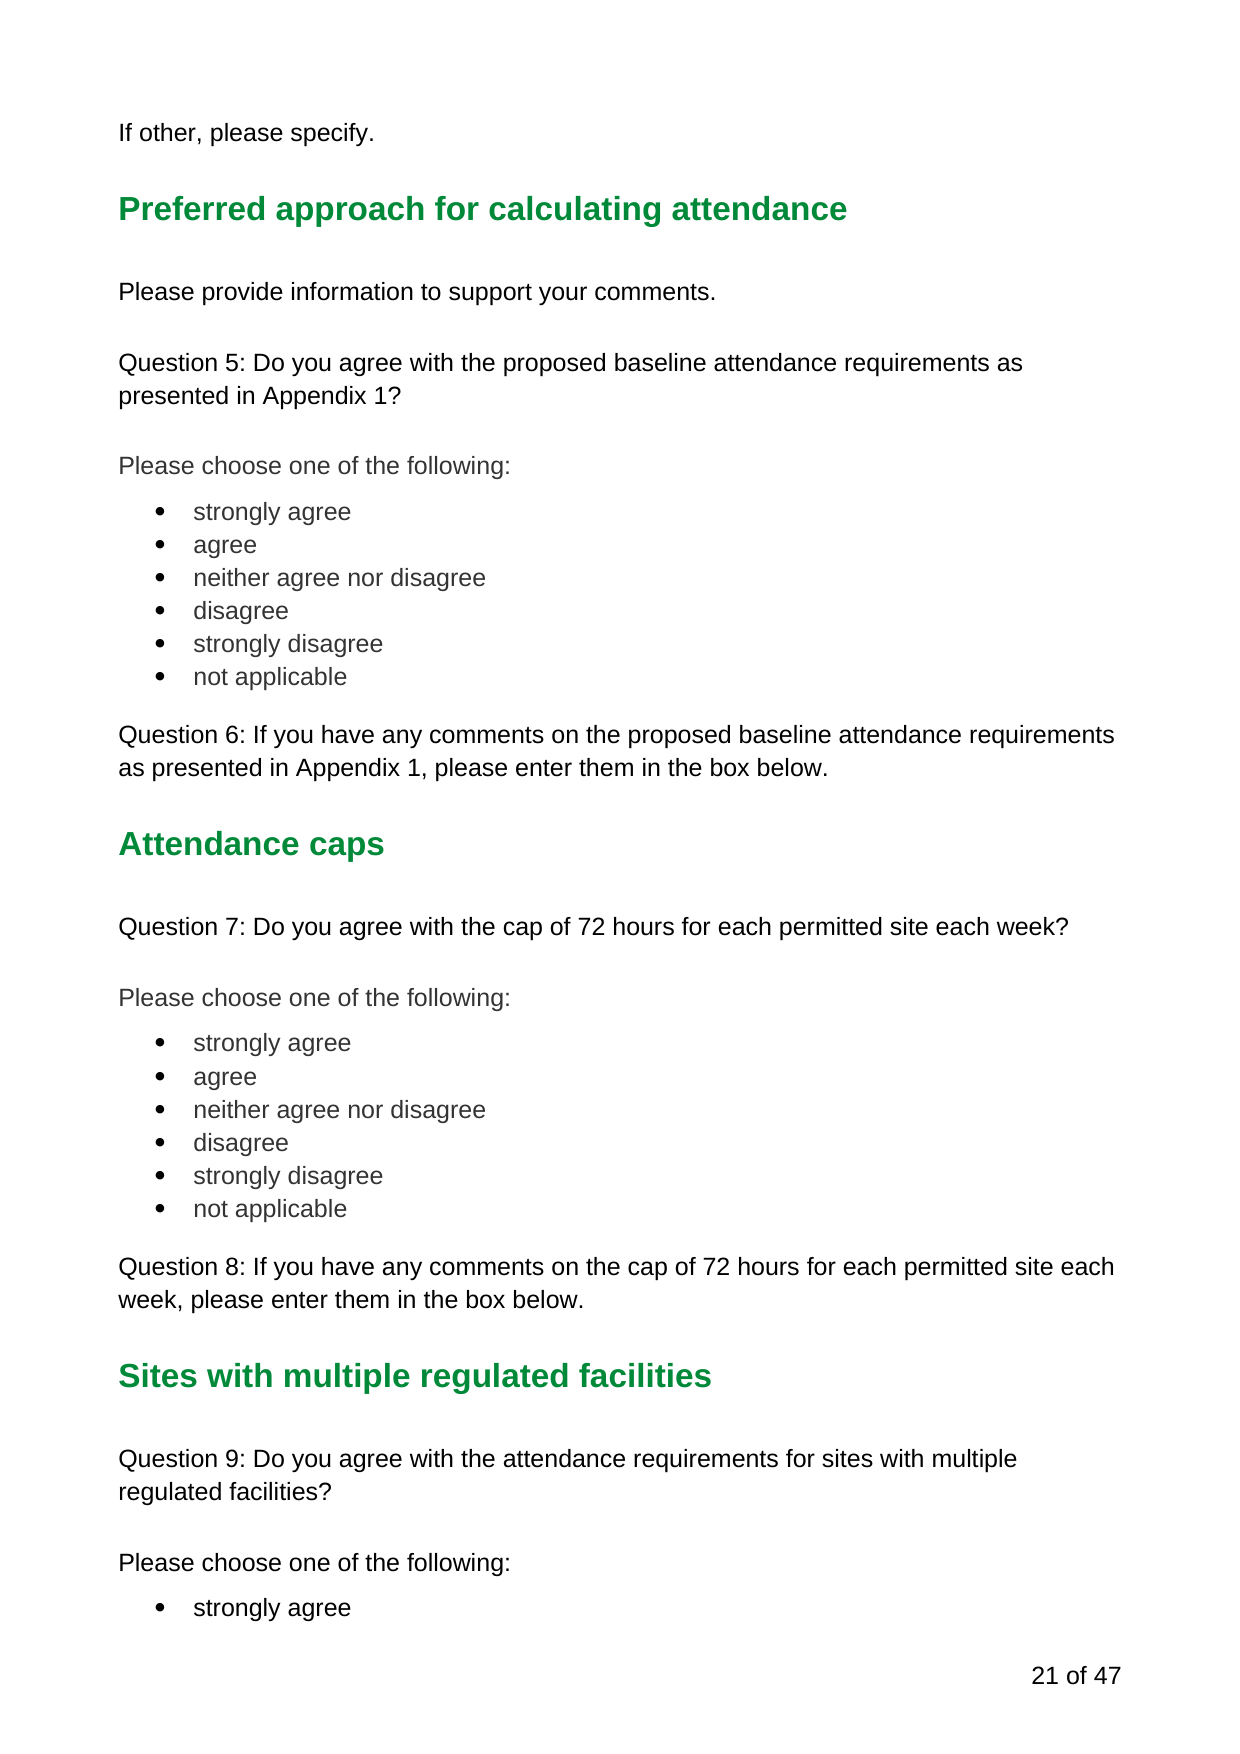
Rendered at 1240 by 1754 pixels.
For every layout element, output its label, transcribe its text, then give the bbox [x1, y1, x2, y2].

list strongly agree [156, 1593, 1121, 1622]
subtitle Sites with multiple regulated facilities [118, 1356, 1121, 1394]
list strongly disagree [156, 1161, 1121, 1190]
list agree [156, 530, 1121, 559]
list not applicable [156, 1194, 1121, 1223]
list strongly disagree [156, 629, 1121, 658]
text Question 6: If you have any comments on the proposed baseline attendance requirements as presented in Appendix 1, please enter them in the box below. [118, 720, 1121, 782]
list neither agree nor disagree [156, 563, 1121, 592]
subtitle Preferred approach for calculating attendance [118, 189, 1121, 227]
text Please choose one of the following: [118, 451, 1121, 480]
text Please choose one of the following: [118, 983, 1121, 1012]
list strongly agree [156, 1028, 1121, 1057]
text Please choose one of the following: [118, 1548, 1121, 1576]
text Please provide information to support your comments. [118, 277, 1121, 306]
list not applicable [156, 662, 1121, 691]
text If other, please specify. [118, 118, 1121, 147]
text Question 5: Do you agree with the proposed baseline attendance requirements as presented in Appendix 1? [118, 348, 1121, 409]
text Question 8: If you have any comments on the cap of 72 hours for each permitted site each week, please enter them in the box below. [118, 1252, 1121, 1314]
text Question 7: Do you agree with the cap of 72 hours for each permitted site each week? [118, 912, 1121, 941]
list neither agree nor disagree [156, 1095, 1121, 1123]
list disagree [156, 596, 1121, 625]
list strongly agree [156, 497, 1121, 526]
list disagree [156, 1128, 1121, 1157]
list agree [156, 1062, 1121, 1090]
subtitle Attendance caps [118, 824, 1121, 862]
text Question 9: Do you agree with the attendance requirements for sites with multiple regulated facilities? [118, 1444, 1121, 1506]
